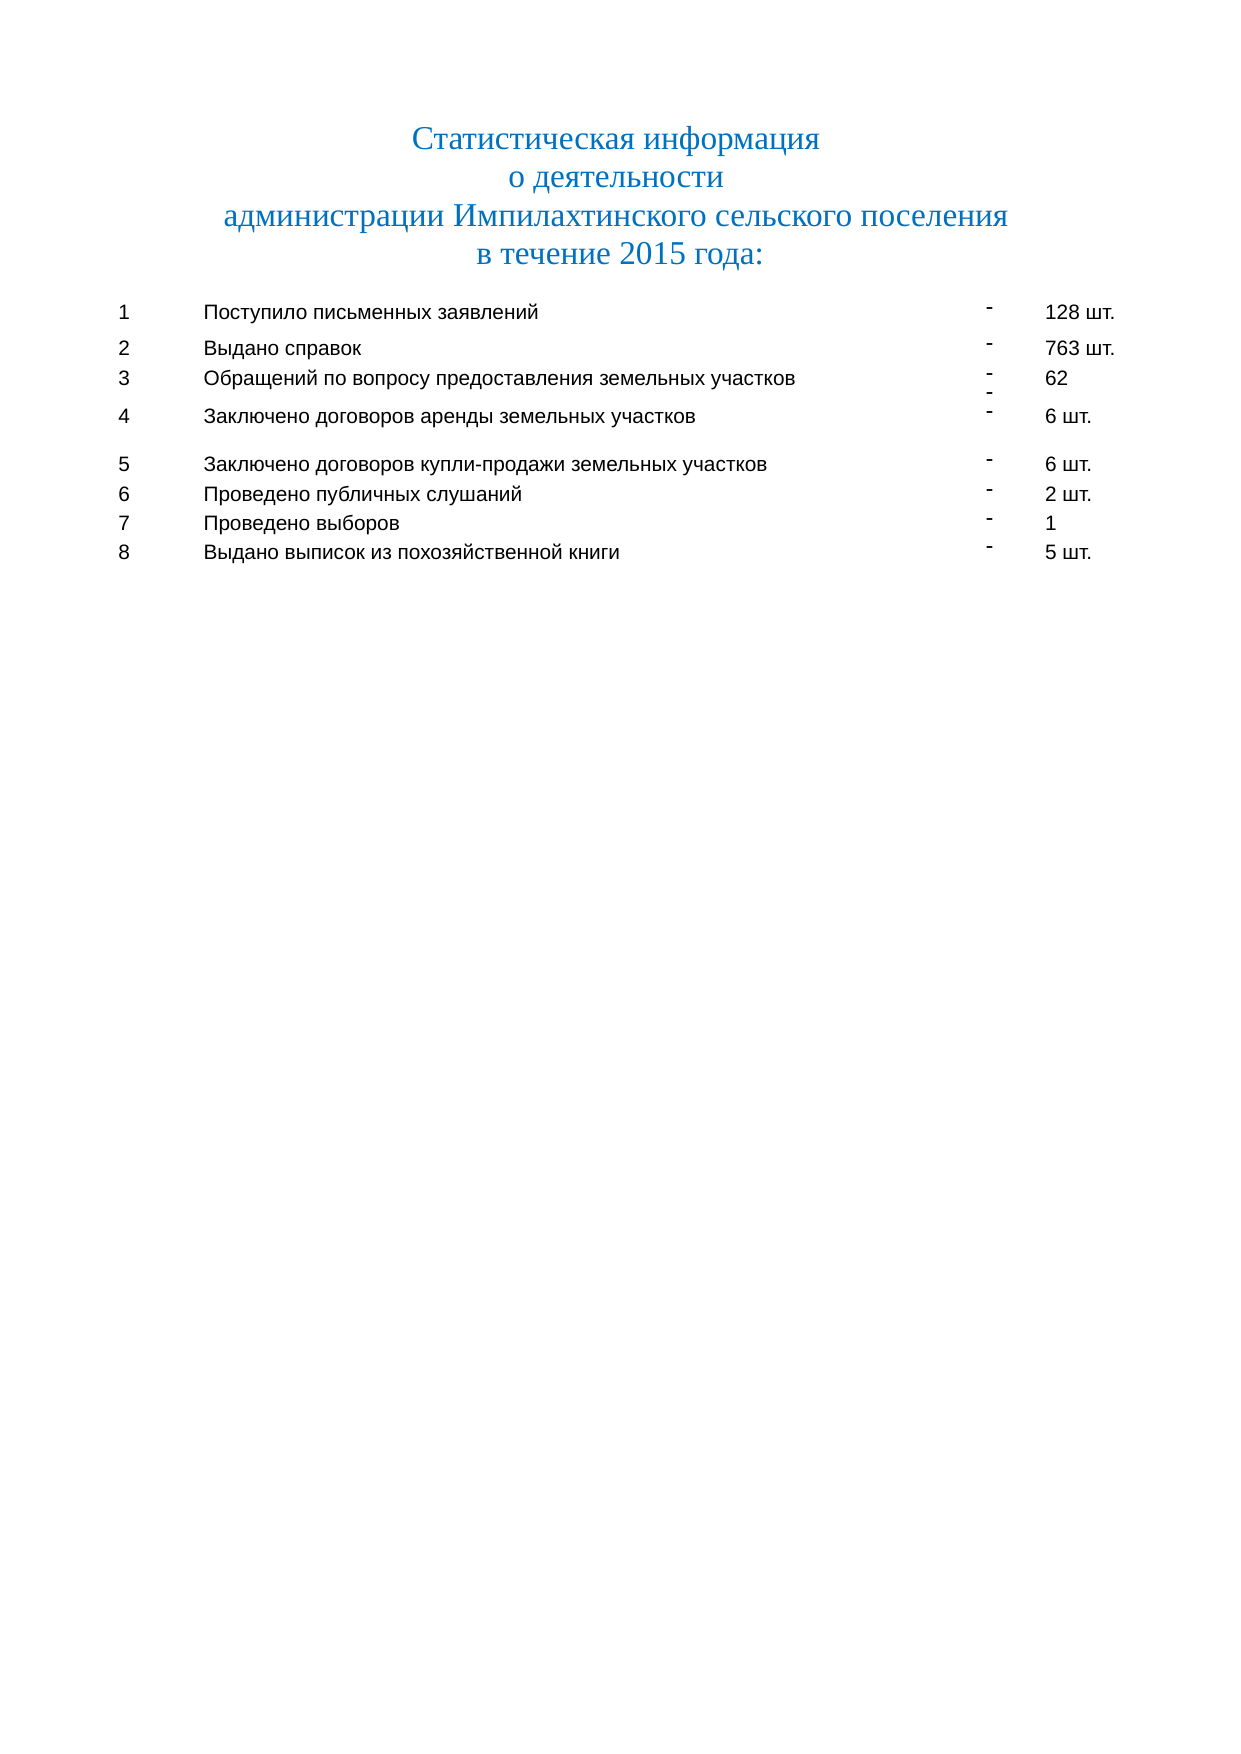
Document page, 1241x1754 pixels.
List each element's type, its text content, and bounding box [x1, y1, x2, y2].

table_cell 62 [1034, 366, 1137, 404]
text Статистическая информация [118, 118, 1122, 156]
table_cell   [975, 366, 1034, 404]
table_cell 7 [107, 511, 192, 539]
table_cell Заключено договоров купли-продажи земельных участков [192, 452, 974, 482]
table_cell 2 шт. [1034, 482, 1137, 511]
table_cell Проведено выборов [192, 511, 974, 539]
table_cell 1 [1034, 511, 1137, 539]
table_cell 5 [107, 452, 192, 482]
table_cell 6 шт. [1034, 404, 1137, 452]
table_cell  [975, 511, 1034, 539]
table_cell 8 [107, 540, 192, 568]
table_cell 5 шт. [1034, 540, 1137, 568]
table_cell Проведено публичных слушаний [192, 482, 974, 511]
table_cell 3 [107, 366, 192, 404]
table_header 128 шт. [1034, 300, 1137, 336]
table_cell 2 [107, 336, 192, 366]
text в течение 2015 года: [118, 233, 1122, 271]
table_cell  [975, 540, 1034, 568]
text администрации Импилахтинского сельского поселения [118, 195, 1122, 233]
table_cell  [975, 452, 1034, 482]
table_cell 6 [107, 482, 192, 511]
table_cell Обращений по вопросу предоставления земельных участков [192, 366, 974, 404]
table_header  [975, 300, 1034, 336]
table_cell  [975, 336, 1034, 366]
table_cell 763 шт. [1034, 336, 1137, 366]
table_header Поступило письменных заявлений [192, 300, 974, 336]
table_cell Заключено договоров аренды земельных участков [192, 404, 974, 452]
table_cell  [975, 404, 1034, 452]
table_cell Выдано выписок из похозяйственной книги [192, 540, 974, 568]
table_header 1 [107, 300, 192, 336]
table_cell 4 [107, 404, 192, 452]
text о деятельности [118, 156, 1122, 195]
table_cell Выдано справок [192, 336, 974, 366]
table_cell 6 шт. [1034, 452, 1137, 482]
table_cell  [975, 482, 1034, 511]
